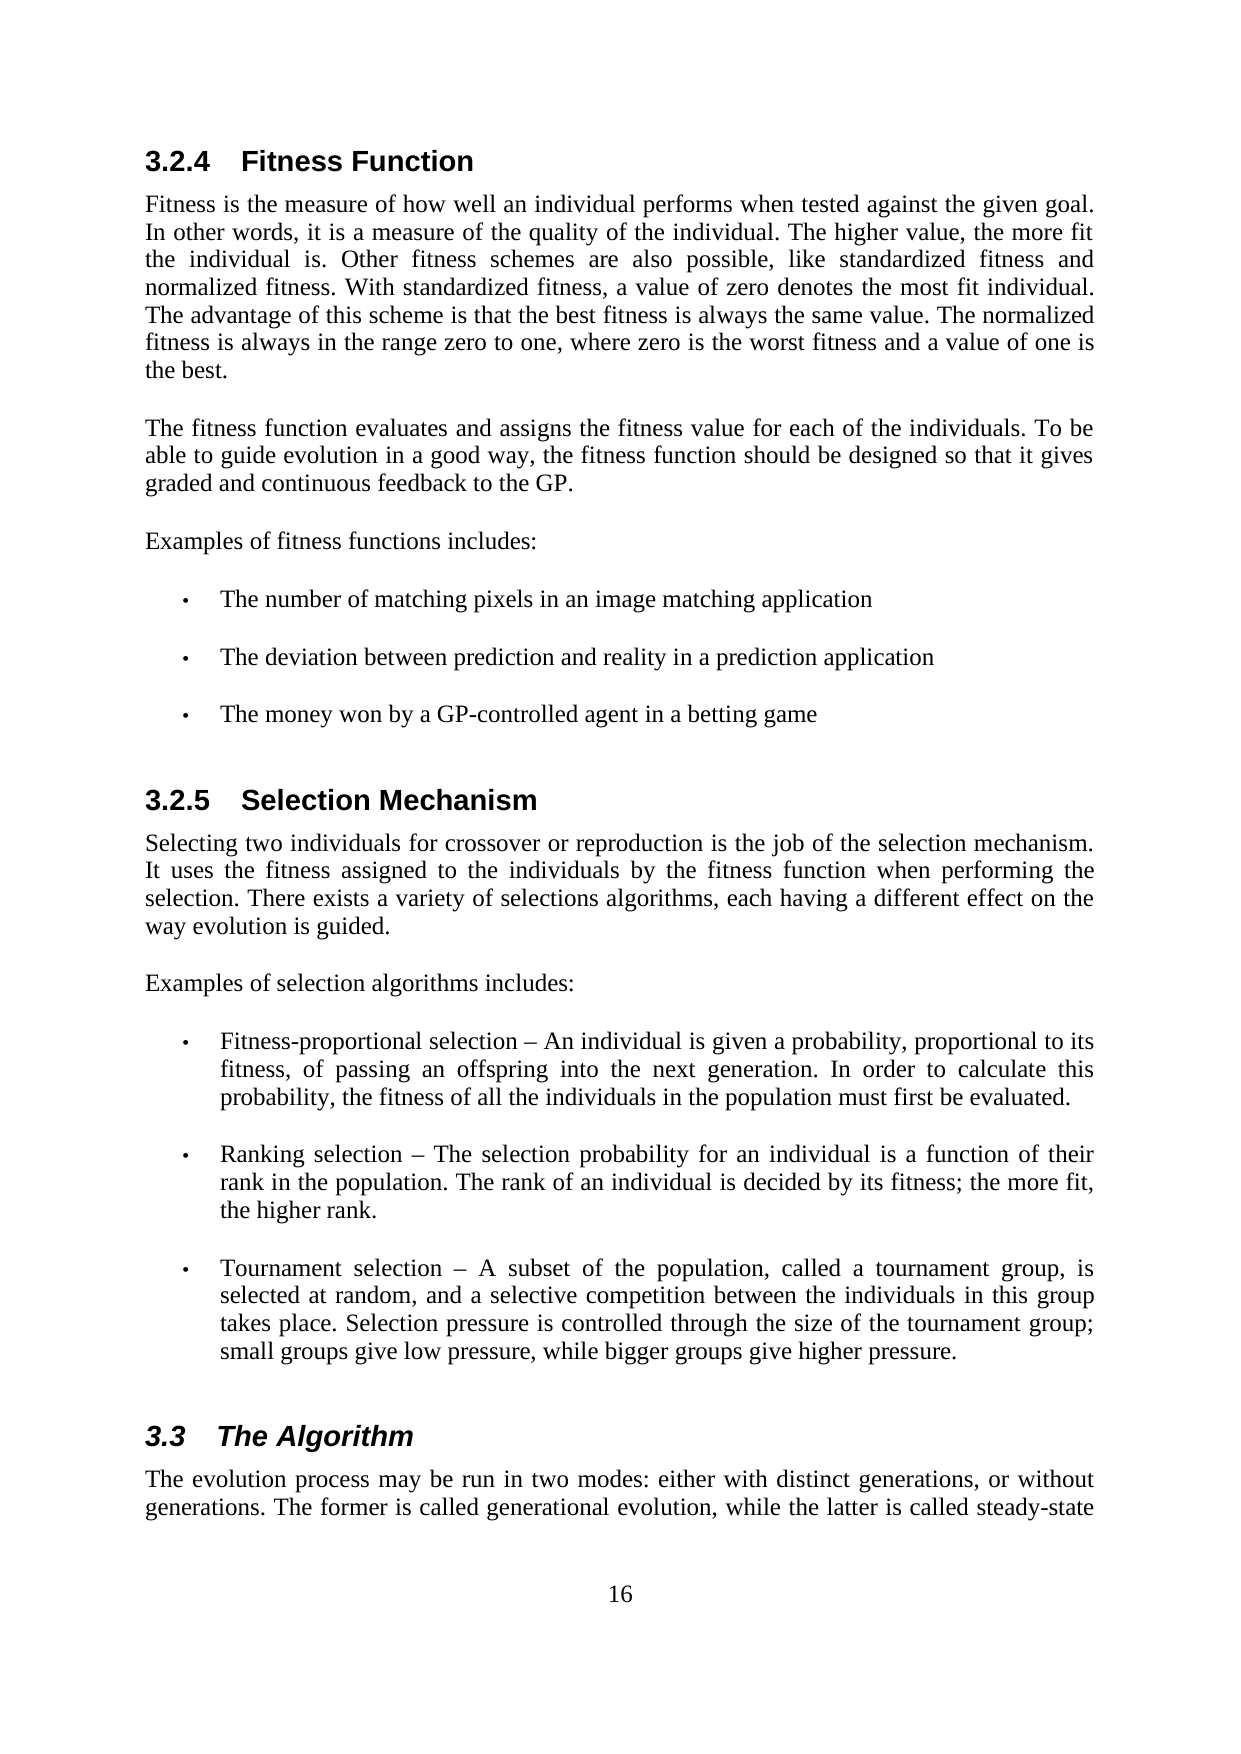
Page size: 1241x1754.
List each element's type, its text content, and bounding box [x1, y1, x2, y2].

list Ranking selection – The selection probability for an individual is a function of their rank in the population. The rank of an individual is decided by its fitness; the more fit, the higher rank. [182, 1141, 1096, 1224]
list Tournament selection – A subset of the population, called a tournament group, is selected at random, and a selective competition between the individuals in this group takes place. Selection pressure is controlled through the size of the tournament group; small groups give low pressure, while bigger groups give higher pressure. [182, 1254, 1096, 1365]
text Fitness is the measure of how well an individual performs when tested against the given goal. In other words, it is a measure of the quality of the individual. The higher value, the more fit the individual is. Other fitness schemes are also possible, like standardized fitness and normalized fitness. With standardized fitness, a value of zero denotes the most fit individual. The advantage of this scheme is that the best fitness is always the same value. The normalized fitness is always in the range zero to one, where zero is the worst fitness and a value of one is the best. [145, 190, 1096, 384]
list The number of matching pixels in an image matching application [182, 585, 1096, 613]
text Examples of selection algorithms includes: [145, 969, 1096, 997]
subtitle Selection Mechanism [145, 783, 1096, 816]
text The fitness function evaluates and assigns the fitness value for each of the individuals. To be able to guide evolution in a good way, the fitness function should be designed so that it gives graded and continuous feedback to the GP. [145, 414, 1096, 497]
text Examples of fitness functions includes: [145, 527, 1096, 555]
text The evolution process may be run in two modes: either with distinct generations, or without generations. The former is called generational evolution, while the latter is called steady-state [145, 1465, 1096, 1520]
list The deviation between prediction and reality in a prediction application [182, 643, 1096, 671]
subtitle Fitness Function [145, 145, 1096, 177]
list Fitness-proportional selection – An individual is given a probability, proportional to its fitness, of passing an offspring into the next generation. In order to calculate this probability, the fitness of all the individuals in the population must first be evaluated. [182, 1027, 1096, 1111]
text Selecting two individuals for crossover or reproduction is the job of the selection mechanism. It uses the fitness assigned to the individuals by the fitness function when performing the selection. There exists a variety of selections algorithms, each having a different effect on the way evolution is guided. [145, 829, 1096, 939]
subtitle The Algorithm [145, 1420, 1096, 1452]
list The money won by a GP-controlled agent in a betting game [182, 701, 1096, 728]
